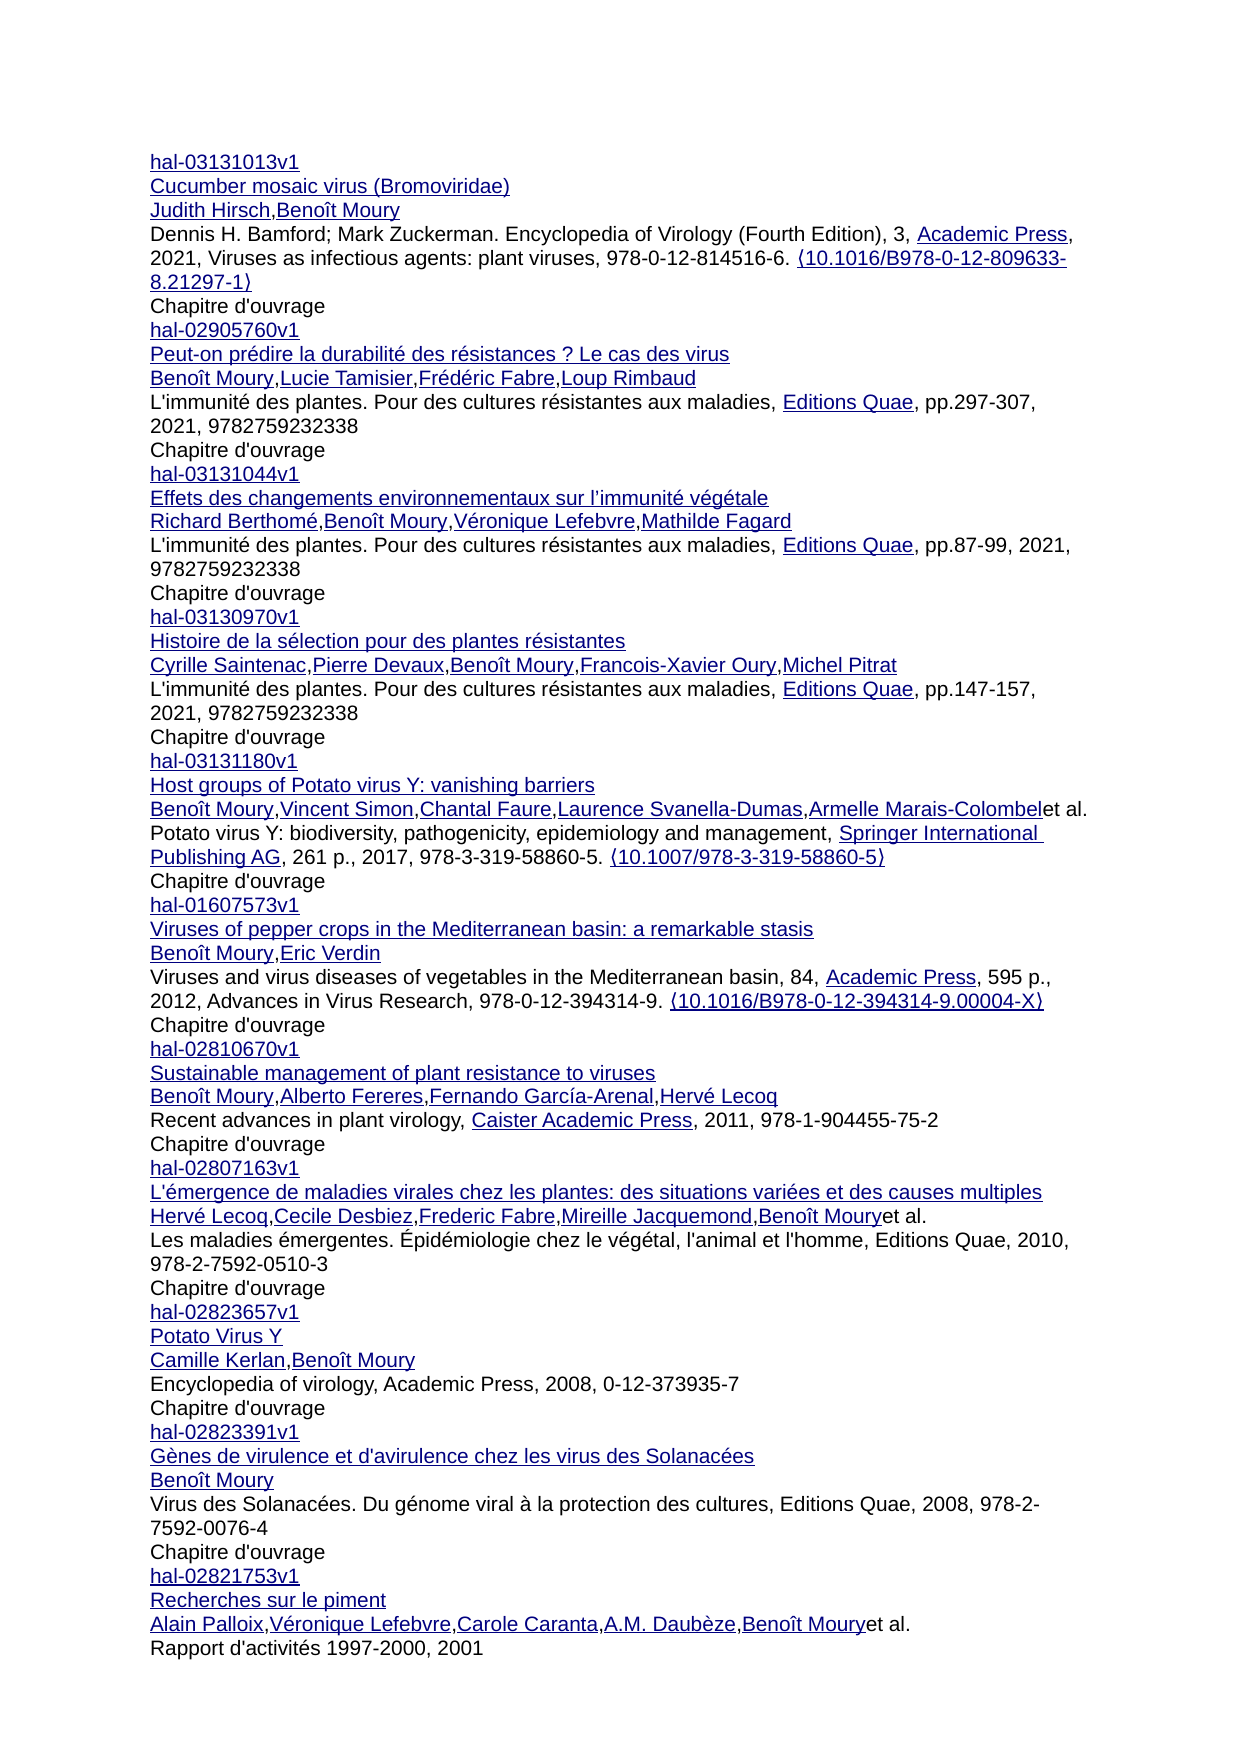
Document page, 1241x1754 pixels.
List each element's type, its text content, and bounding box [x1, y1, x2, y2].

table_cell Histoire de la sélection pour des plantes résistantes Cyrille Saintenac,Pierre Devaux,Benoît Moury,Francois-Xavier Oury,Michel Pitrat L'immunité des plantes. Pour des cultures résistantes aux maladies, Editions Quae, pp.147-157, 2021, 9782759232338 Chapitre d'ouvrage hal-03131180v1 [150, 629, 1090, 773]
table_cell L'émergence de maladies virales chez les plantes: des situations variées et des causes multiples Hervé Lecoq,Cecile Desbiez,Frederic Fabre,Mireille Jacquemond,Benoît Mouryet al. Les maladies émergentes. Épidémiologie chez le végétal, l'animal et l'homme, Editions Quae, 2010, 978-2-7592-0510-3 Chapitre d'ouvrage hal-02823657v1 [150, 1180, 1090, 1324]
table_cell Effets des changements environnementaux sur l’immunité végétale Richard Berthomé,Benoît Moury,Véronique Lefebvre,Mathilde Fagard L'immunité des plantes. Pour des cultures résistantes aux maladies, Editions Quae, pp.87-99, 2021, 9782759232338 Chapitre d'ouvrage hal-03130970v1 [150, 485, 1090, 629]
table_cell Viruses of pepper crops in the Mediterranean basin: a remarkable stasis Benoît Moury,Eric Verdin Viruses and virus diseases of vegetables in the Mediterranean basin, 84, Academic Press, 595 p., 2012, Advances in Virus Research, 978-0-12-394314-9. ⟨10.1016/B978-0-12-394314-9.00004-X⟩ Chapitre d'ouvrage hal-02810670v1 [150, 917, 1090, 1060]
table_cell Peut-on prédire la durabilité des résistances ? Le cas des virus Benoît Moury,Lucie Tamisier,Frédéric Fabre,Loup Rimbaud L'immunité des plantes. Pour des cultures résistantes aux maladies, Editions Quae, pp.297-307, 2021, 9782759232338 Chapitre d'ouvrage hal-03131044v1 [150, 342, 1090, 485]
table_cell Potato Virus Y Camille Kerlan,Benoît Moury Encyclopedia of virology, Academic Press, 2008, 0-12-373935-7 Chapitre d'ouvrage hal-02823391v1 [150, 1324, 1090, 1444]
table_cell Host groups of Potato virus Y: vanishing barriers Benoît Moury,Vincent Simon,Chantal Faure,Laurence Svanella-Dumas,Armelle Marais-Colombelet al. Potato virus Y: biodiversity, pathogenicity, epidemiology and management, Springer International Publishing AG, 261 p., 2017, 978-3-319-58860-5. ⟨10.1007/978-3-319-58860-5⟩ Chapitre d'ouvrage hal-01607573v1 [150, 773, 1090, 917]
table_cell Gènes de virulence et d'avirulence chez les virus des Solanacées Benoît Moury Virus des Solanacées. Du génome viral à la protection des cultures, Editions Quae, 2008, 978-2-7592-0076-4 Chapitre d'ouvrage hal-02821753v1 [150, 1444, 1090, 1587]
table_cell hal-03131013v1 [150, 150, 1090, 174]
table_cell Recherches sur le piment Alain Palloix,Véronique Lefebvre,Carole Caranta,A.M. Daubèze,Benoît Mouryet al. Rapport d'activités 1997-2000, 2001 [150, 1588, 1090, 1659]
table_cell Sustainable management of plant resistance to viruses Benoît Moury,Alberto Fereres,Fernando García-Arenal,Hervé Lecoq Recent advances in plant virology, Caister Academic Press, 2011, 978-1-904455-75-2 Chapitre d'ouvrage hal-02807163v1 [150, 1060, 1090, 1180]
table_cell Cucumber mosaic virus (Bromoviridae) Judith Hirsch,Benoît Moury Dennis H. Bamford; Mark Zuckerman. Encyclopedia of Virology (Fourth Edition), 3, Academic Press, 2021, Viruses as infectious agents: plant viruses, 978-0-12-814516-6. ⟨10.1016/B978-0-12-809633-8.21297-1⟩ Chapitre d'ouvrage hal-02905760v1 [150, 174, 1090, 342]
